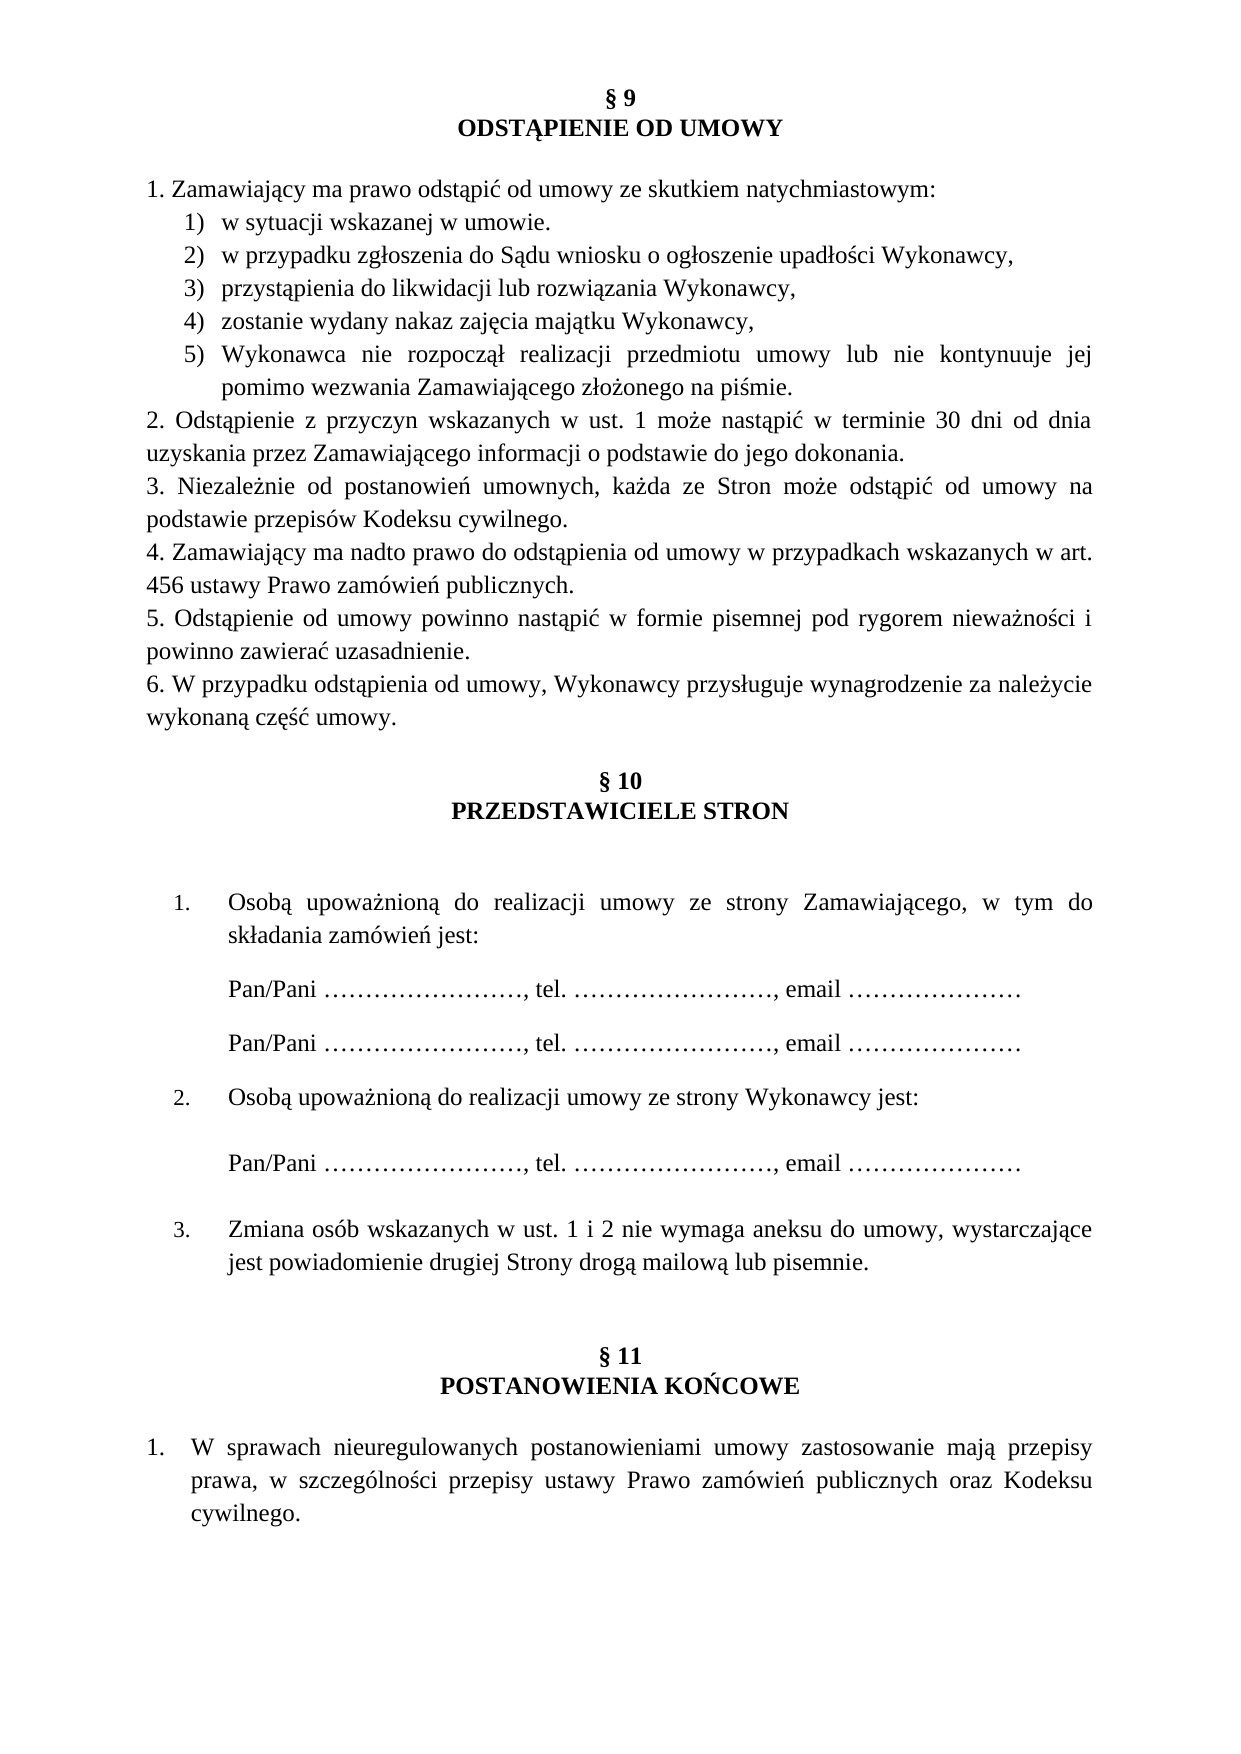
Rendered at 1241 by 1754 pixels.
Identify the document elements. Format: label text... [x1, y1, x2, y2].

list Zmiana osób wskazanych w ust. 1 i 2 nie wymaga aneksu do umowy, wystarczające jest powiadomienie drugiej Strony drogą mailową lub pisemnie. [190, 1214, 1094, 1276]
list w sytuacji wskazanej w umowie. [184, 207, 1094, 236]
list Osobą upoważnioną do realizacji umowy ze strony Wykonawcy jest: [190, 1082, 1094, 1111]
text § 10 [147, 766, 1094, 794]
text § 11 [147, 1341, 1094, 1370]
text POSTANOWIENIA KOŃCOWE [147, 1371, 1094, 1400]
list W sprawach nieuregulowanych postanowieniami umowy zastosowanie mają przepisy prawa, w szczególności przepisy ustawy Prawo zamówień publicznych oraz Kodeksu cywilnego. [146, 1432, 1094, 1527]
list Pan/Pani ……………………, tel. ……………………, email ………………… [228, 1148, 1094, 1177]
list 2. Odstąpienie z przyczyn wskazanych w ust. 1 może nastąpić w terminie 30 dni od dnia uzyskania przez Zamawiającego informacji o podstawie do jego dokonania. [146, 405, 1094, 467]
list 5. Odstąpienie od umowy powinno nastąpić w formie pisemnej pod rygorem nieważności i powinno zawierać uzasadnienie. [146, 603, 1094, 665]
text § 9 [147, 83, 1094, 111]
list Osobą upoważnioną do realizacji umowy ze strony Zamawiającego, w tym do składania zamówień jest: [190, 887, 1094, 949]
list Wykonawca nie rozpoczął realizacji przedmiotu umowy lub nie kontynuuje jej pomimo wezwania Zamawiającego złożonego na piśmie. [184, 339, 1094, 401]
list zostanie wydany nakaz zajęcia majątku Wykonawcy, [184, 306, 1094, 335]
list przystąpienia do likwidacji lub rozwiązania Wykonawcy, [184, 273, 1094, 302]
list w przypadku zgłoszenia do Sądu wniosku o ogłoszenie upadłości Wykonawcy, [184, 240, 1094, 269]
list 6. W przypadku odstąpienia od umowy, Wykonawcy przysługuje wynagrodzenie za należycie wykonaną część umowy. [146, 669, 1094, 731]
list 4. Zamawiający ma nadto prawo do odstąpienia od umowy w przypadkach wskazanych w art. 456 ustawy Prawo zamówień publicznych. [146, 537, 1094, 599]
list Pan/Pani ……………………, tel. ……………………, email ………………… [228, 974, 1094, 1003]
text ODSTĄPIENIE OD UMOWY [147, 113, 1094, 142]
list 1. Zamawiający ma prawo odstąpić od umowy ze skutkiem natychmiastowym: [146, 174, 1094, 203]
text PRZEDSTAWICIELE STRON [147, 796, 1094, 825]
list 3. Niezależnie od postanowień umownych, każda ze Stron może odstąpić od umowy na podstawie przepisów Kodeksu cywilnego. [146, 471, 1094, 533]
list Pan/Pani ……………………, tel. ……………………, email ………………… [228, 1028, 1094, 1057]
